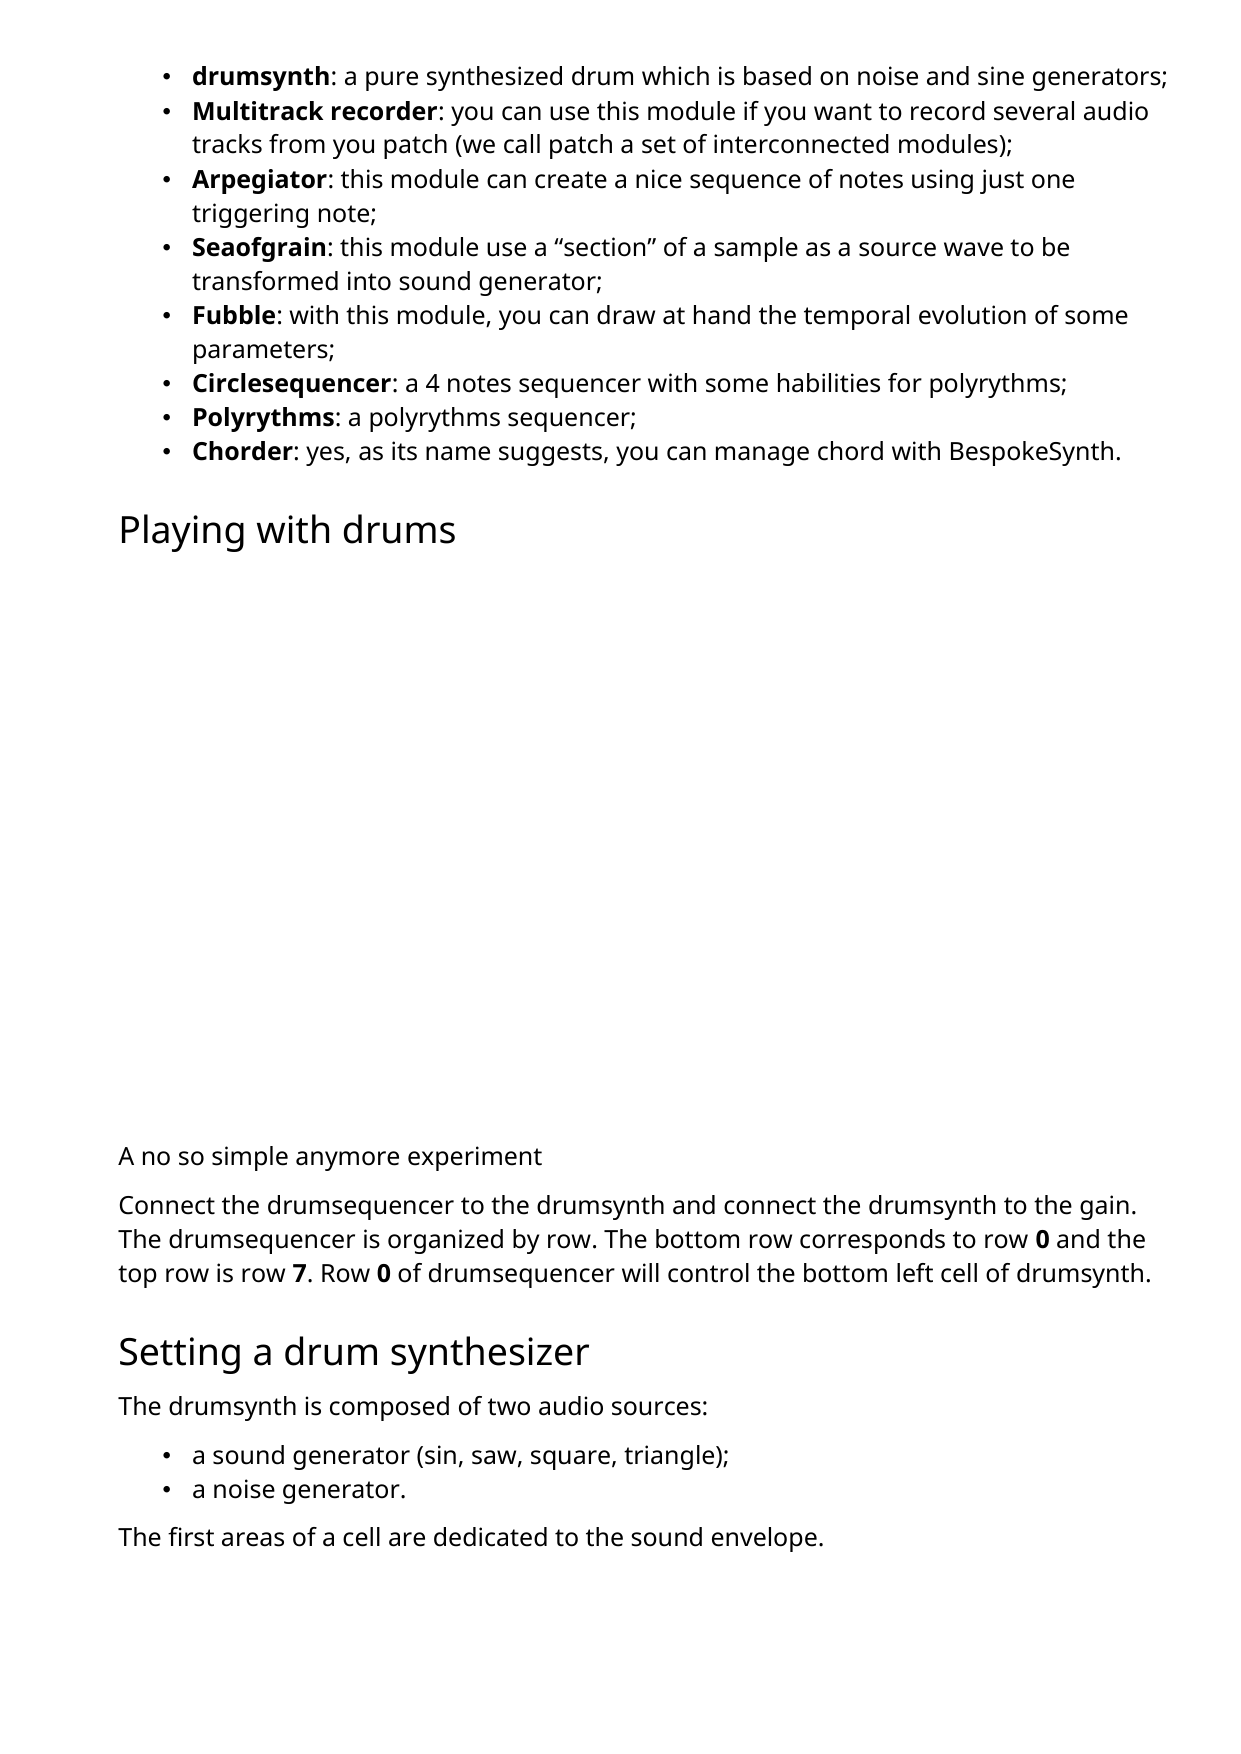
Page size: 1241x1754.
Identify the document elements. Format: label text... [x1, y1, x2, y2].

text Connect the drumsequencer to the drumsynth and connect the drumsynth to the gain. The drumsequencer is organized by row. The bottom row corresponds to row 0 and the top row is row 7. Row 0 of drumsequencer will control the bottom left cell of drumsynth. [118, 1187, 1181, 1290]
list Arpegiator: this module can create a nice sequence of notes using just one triggering note; [162, 161, 1181, 229]
subtitle Setting a drum synthesizer [118, 1325, 1181, 1376]
text The first areas of a cell are dedicated to the sound envelope. [118, 1520, 1181, 1554]
list a sound generator (sin, saw, square, triangle); [162, 1437, 1181, 1471]
list a noise generator. [162, 1471, 1181, 1505]
list Circlesequencer: a 4 notes sequencer with some habilities for polyrythms; [162, 366, 1181, 400]
list Fubble: with this module, you can draw at hand the temporal evolution of some parameters; [162, 297, 1181, 366]
text A no so simple anymore experiment [118, 567, 1181, 1173]
list Seaofgrain: this module use a “section” of a sample as a source wave to be transformed into sound generator; [162, 229, 1181, 297]
list Chorder: yes, as its name suggests, you can manage chord with BespokeSynth. [162, 434, 1181, 468]
list Polyrythms: a polyrythms sequencer; [162, 400, 1181, 434]
list Multitrack recorder: you can use this module if you want to record several audio tracks from you patch (we call patch a set of interconnected modules); [162, 93, 1181, 161]
subtitle Playing with drums [118, 503, 1181, 554]
list drumsynth: a pure synthesized drum which is based on noise and sine generators; [162, 59, 1181, 93]
text The drumsynth is composed of two audio sources: [118, 1389, 1181, 1423]
